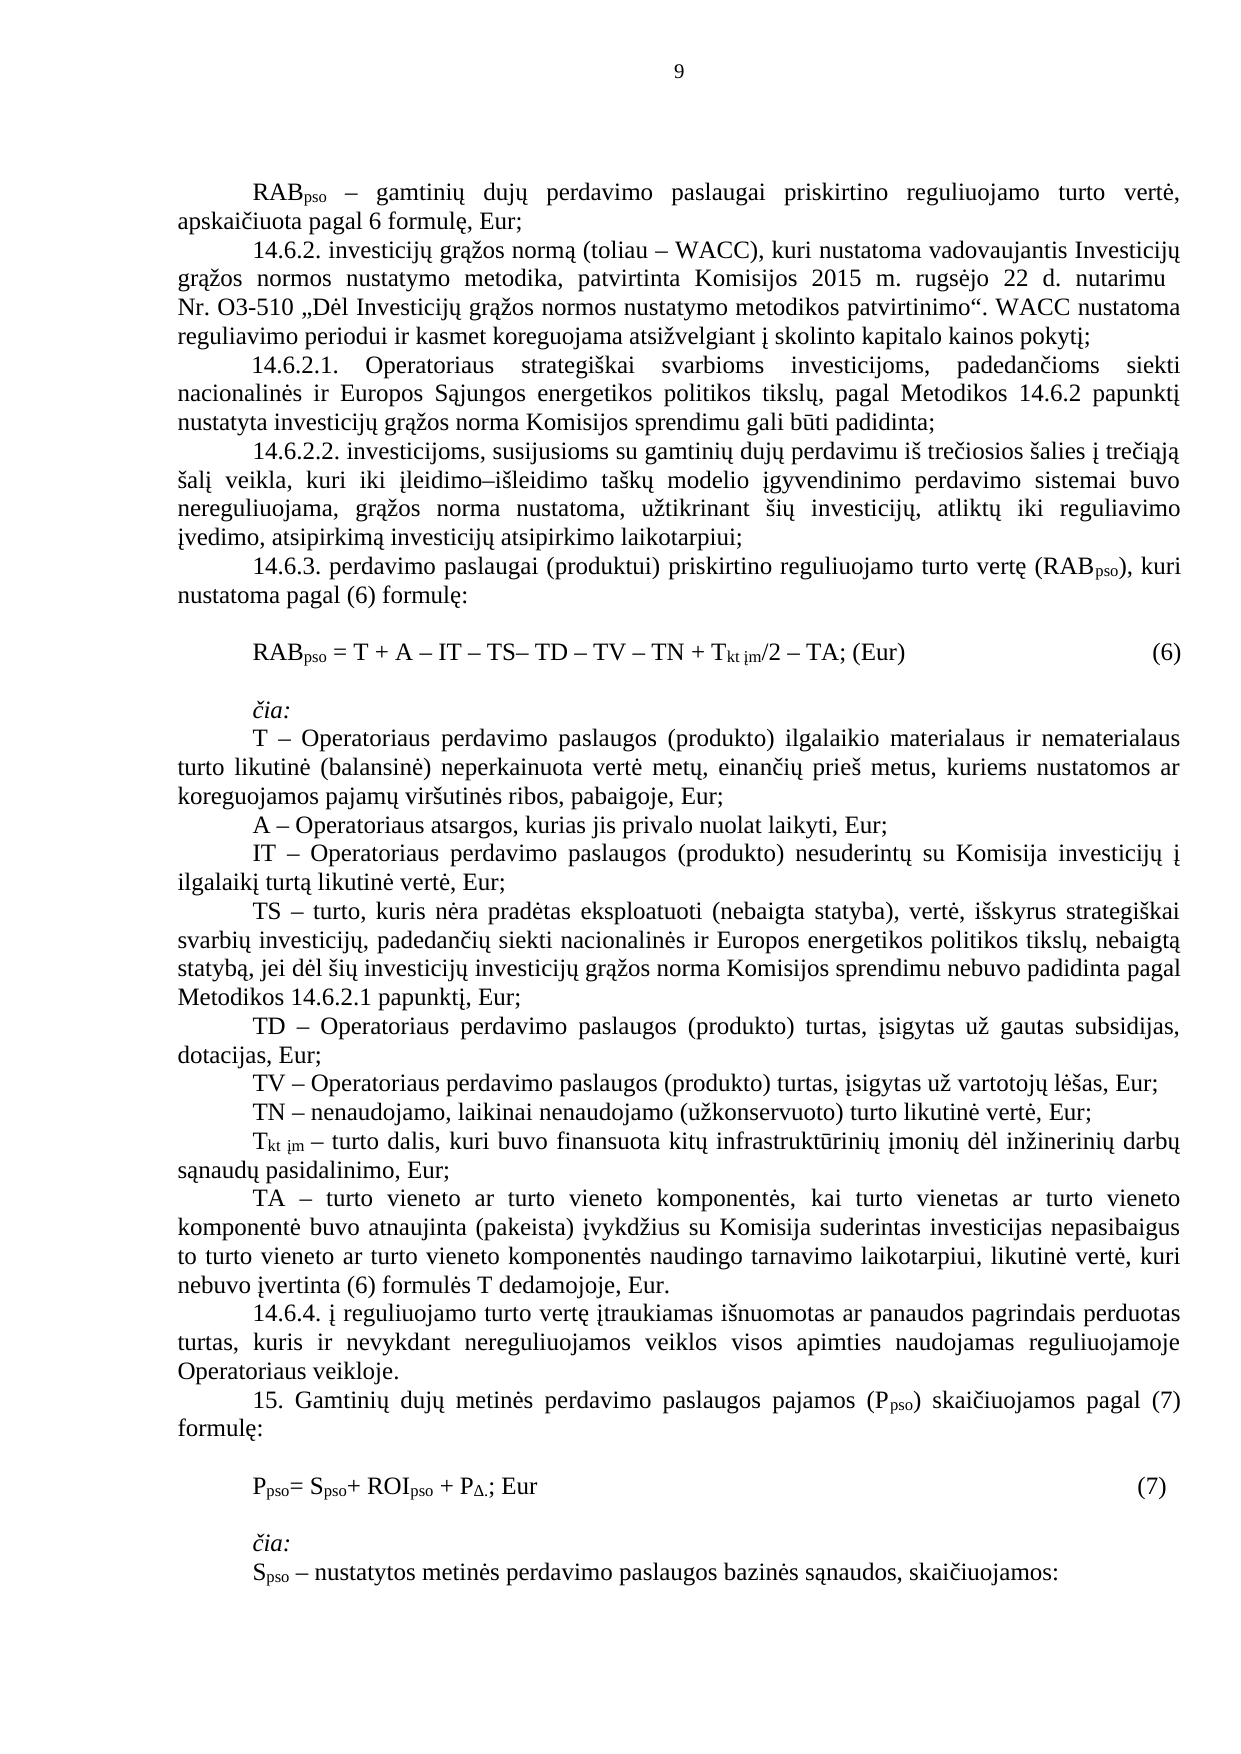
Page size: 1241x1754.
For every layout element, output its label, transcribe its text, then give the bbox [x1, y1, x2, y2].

text Ppso= Spso+ ROIpso + P∆.; Eur (7) [177, 1471, 1181, 1500]
text Spso – nustatytos metinės perdavimo paslaugos bazinės sąnaudos, skaičiuojamos: [177, 1557, 1181, 1586]
text 14.6.4. į reguliuojamo turto vertę įtraukiamas išnuomotas ar panaudos pagrindais perduotas turtas, kuris ir nevykdant nereguliuojamos veiklos visos apimties naudojamas reguliuojamoje Operatoriaus veikloje. [177, 1298, 1181, 1385]
text RABpso = T + A – IT – TS– TD – TV – TN + Tkt įm/2 – TA; (Eur) (6) [177, 637, 1181, 666]
text čia: [177, 1528, 1181, 1557]
text TS – turto, kuris nėra pradėtas eksploatuoti (nebaigta statyba), vertė, išskyrus strategiškai svarbių investicijų, padedančių siekti nacionalinės ir Europos energetikos politikos tikslų, nebaigtą statybą, jei dėl šių investicijų investicijų grąžos norma Komisijos sprendimu nebuvo padidinta pagal Metodikos 14.6.2.1 papunktį, Eur; [177, 896, 1181, 1011]
text IT – Operatoriaus perdavimo paslaugos (produkto) nesuderintų su Komisija investicijų į ilgalaikį turtą likutinė vertė, Eur; [177, 838, 1181, 896]
text TD – Operatoriaus perdavimo paslaugos (produkto) turtas, įsigytas už gautas subsidijas, dotacijas, Eur; [177, 1011, 1181, 1068]
text 14.6.2.2. investicijoms, susijusioms su gamtinių dujų perdavimu iš trečiosios šalies į trečiąją šalį veikla, kuri iki įleidimo–išleidimo taškų modelio įgyvendinimo perdavimo sistemai buvo nereguliuojama, grąžos norma nustatoma, užtikrinant šių investicijų, atliktų iki reguliavimo įvedimo, atsipirkimą investicijų atsipirkimo laikotarpiui; [177, 436, 1181, 551]
text 15. Gamtinių dujų metinės perdavimo paslaugos pajamos (Ppso) skaičiuojamos pagal (7) formulę: [177, 1385, 1181, 1442]
text RABpso – gamtinių dujų perdavimo paslaugai priskirtino reguliuojamo turto vertė, apskaičiuota pagal 6 formulę, Eur; [177, 177, 1181, 235]
text čia: [177, 695, 1181, 723]
text TN – nenaudojamo, laikinai nenaudojamo (užkonservuoto) turto likutinė vertė, Eur; [177, 1097, 1181, 1126]
text TV – Operatoriaus perdavimo paslaugos (produkto) turtas, įsigytas už vartotojų lėšas, Eur; [177, 1068, 1181, 1097]
text 14.6.2.1. Operatoriaus strategiškai svarbioms investicijoms, padedančioms siekti nacionalinės ir Europos Sąjungos energetikos politikos tikslų, pagal Metodikos 14.6.2 papunktį nustatyta investicijų grąžos norma Komisijos sprendimu gali būti padidinta; [177, 350, 1181, 436]
text 14.6.3. perdavimo paslaugai (produktui) priskirtino reguliuojamo turto vertę (RABpso), kuri nustatoma pagal (6) formulę: [177, 551, 1181, 608]
text Tkt įm – turto dalis, kuri buvo finansuota kitų infrastruktūrinių įmonių dėl inžinerinių darbų sąnaudų pasidalinimo, Eur; [177, 1126, 1181, 1183]
text A – Operatoriaus atsargos, kurias jis privalo nuolat laikyti, Eur; [177, 810, 1181, 838]
text TA – turto vieneto ar turto vieneto komponentės, kai turto vienetas ar turto vieneto komponentė buvo atnaujinta (pakeista) įvykdžius su Komisija suderintas investicijas nepasibaigus to turto vieneto ar turto vieneto komponentės naudingo tarnavimo laikotarpiui, likutinė vertė, kuri nebuvo įvertinta (6) formulės T dedamojoje, Eur. [177, 1183, 1181, 1298]
text T – Operatoriaus perdavimo paslaugos (produkto) ilgalaikio materialaus ir nematerialaus turto likutinė (balansinė) neperkainuota vertė metų, einančių prieš metus, kuriems nustatomos ar koreguojamos pajamų viršutinės ribos, pabaigoje, Eur; [177, 723, 1181, 810]
text 14.6.2. investicijų grąžos normą (toliau – WACC), kuri nustatoma vadovaujantis Investicijų grąžos normos nustatymo metodika, patvirtinta Komisijos 2015 m. rugsėjo 22 d. nutarimu Nr. O3-510 „Dėl Investicijų grąžos normos nustatymo metodikos patvirtinimo“. WACC nustatoma reguliavimo periodui ir kasmet koreguojama atsižvelgiant į skolinto kapitalo kainos pokytį; [177, 235, 1181, 350]
